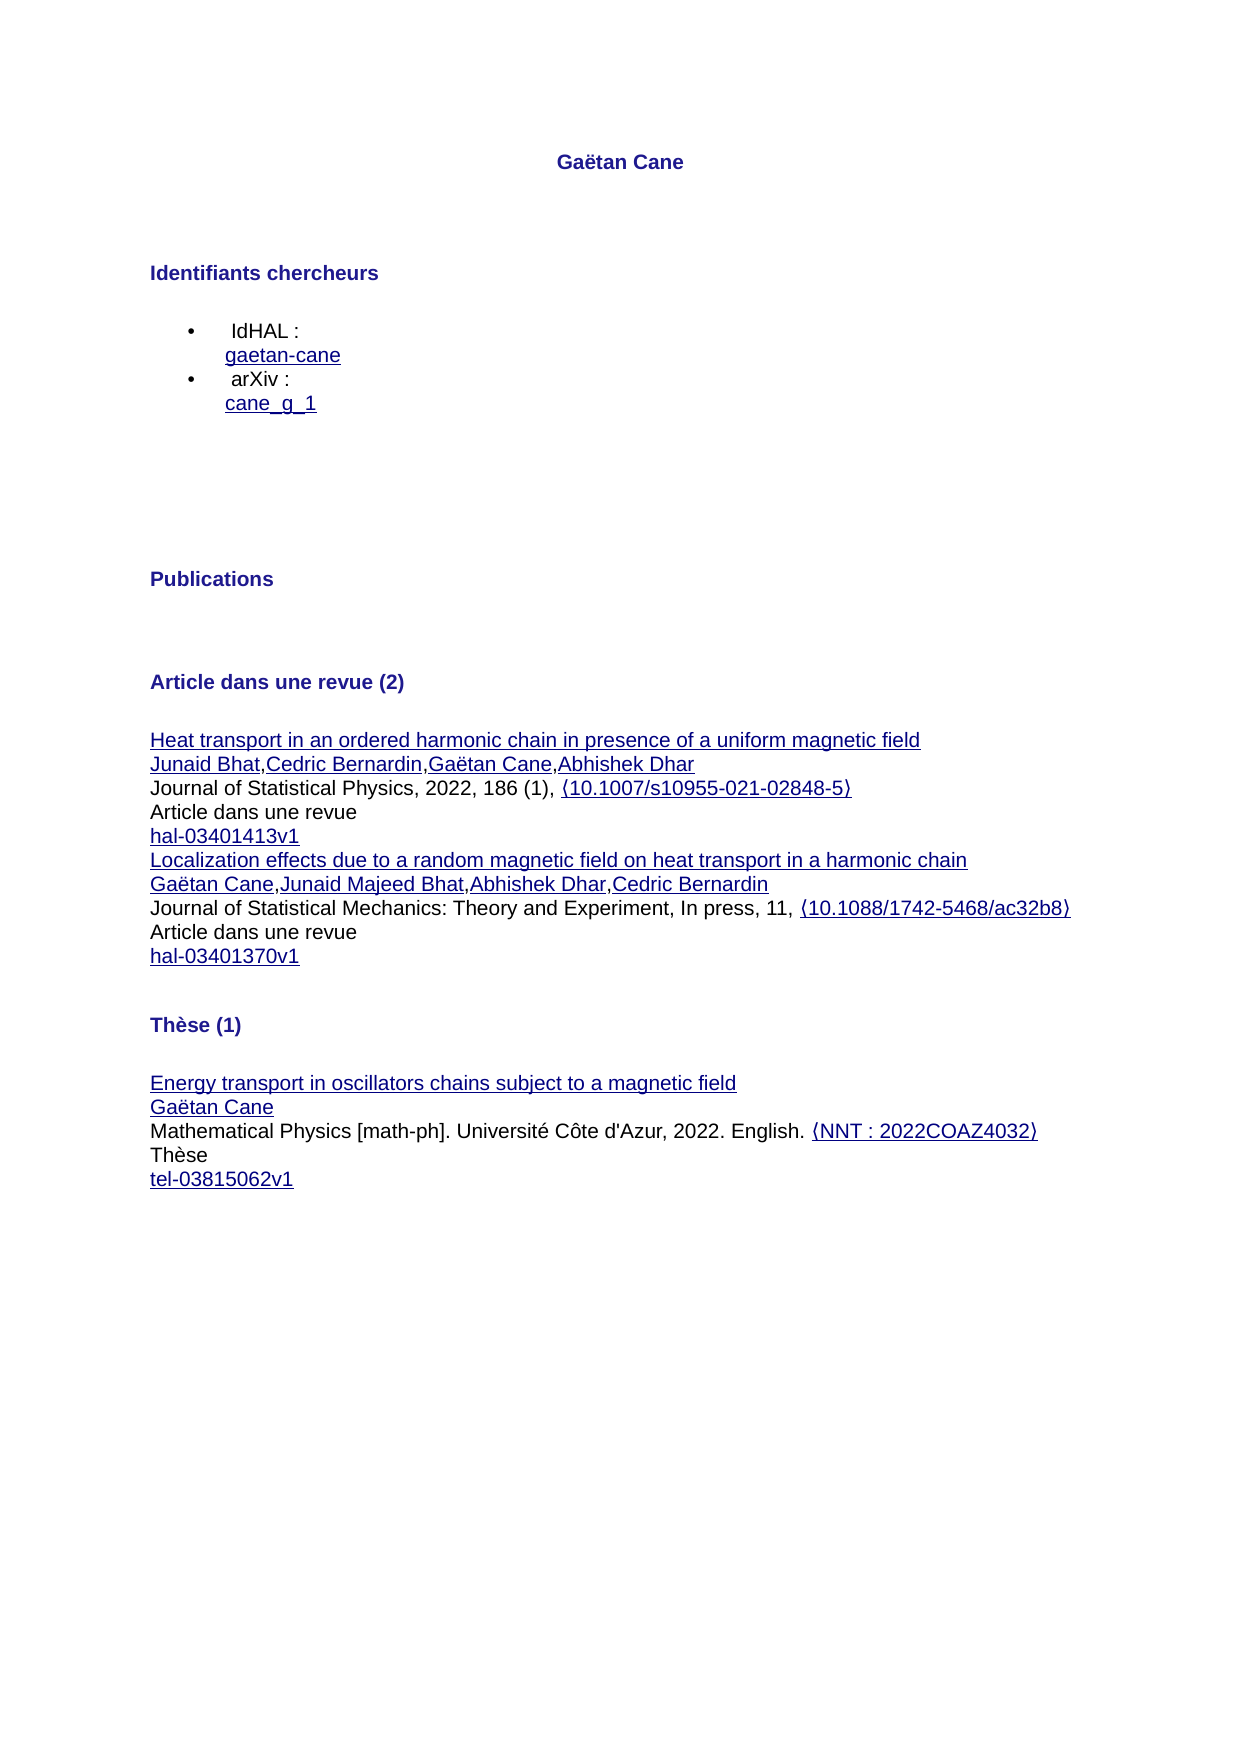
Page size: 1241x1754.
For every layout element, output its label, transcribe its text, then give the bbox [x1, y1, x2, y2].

table_header Heat transport in an ordered harmonic chain in presence of a uniform magnetic field Junaid Bhat,Cedric Bernardin,Gaëtan Cane,Abhishek Dhar Journal of Statistical Physics, 2022, 186 (1), ⟨10.1007/s10955-021-02848-5⟩ Article dans une revue hal-03401413v1 [150, 728, 1090, 848]
list gaetan-cane [187, 343, 1090, 367]
subtitle Article dans une revue (2) [150, 670, 1090, 694]
list cane_g_1 [187, 391, 1090, 414]
list IdHAL : [187, 319, 1090, 343]
subtitle Thèse (1) [150, 1012, 1090, 1036]
table_header Energy transport in oscillators chains subject to a magnetic field Gaëtan Cane Mathematical Physics [math-ph]. Université Côte d'Azur, 2022. English. ⟨NNT : 2022COAZ4032⟩ Thèse tel-03815062v1 [150, 1071, 1090, 1191]
subtitle Publications [150, 567, 1090, 591]
list arXiv : [187, 367, 1090, 391]
table_cell Localization effects due to a random magnetic field on heat transport in a harmonic chain Gaëtan Cane,Junaid Majeed Bhat,Abhishek Dhar,Cedric Bernardin Journal of Statistical Mechanics: Theory and Experiment, In press, 11, ⟨10.1088/1742-5468/ac32b8⟩ Article dans une revue hal-03401370v1 [150, 848, 1090, 968]
subtitle Identifiants chercheurs [150, 260, 1090, 284]
subtitle Gaëtan Cane [150, 150, 1090, 174]
